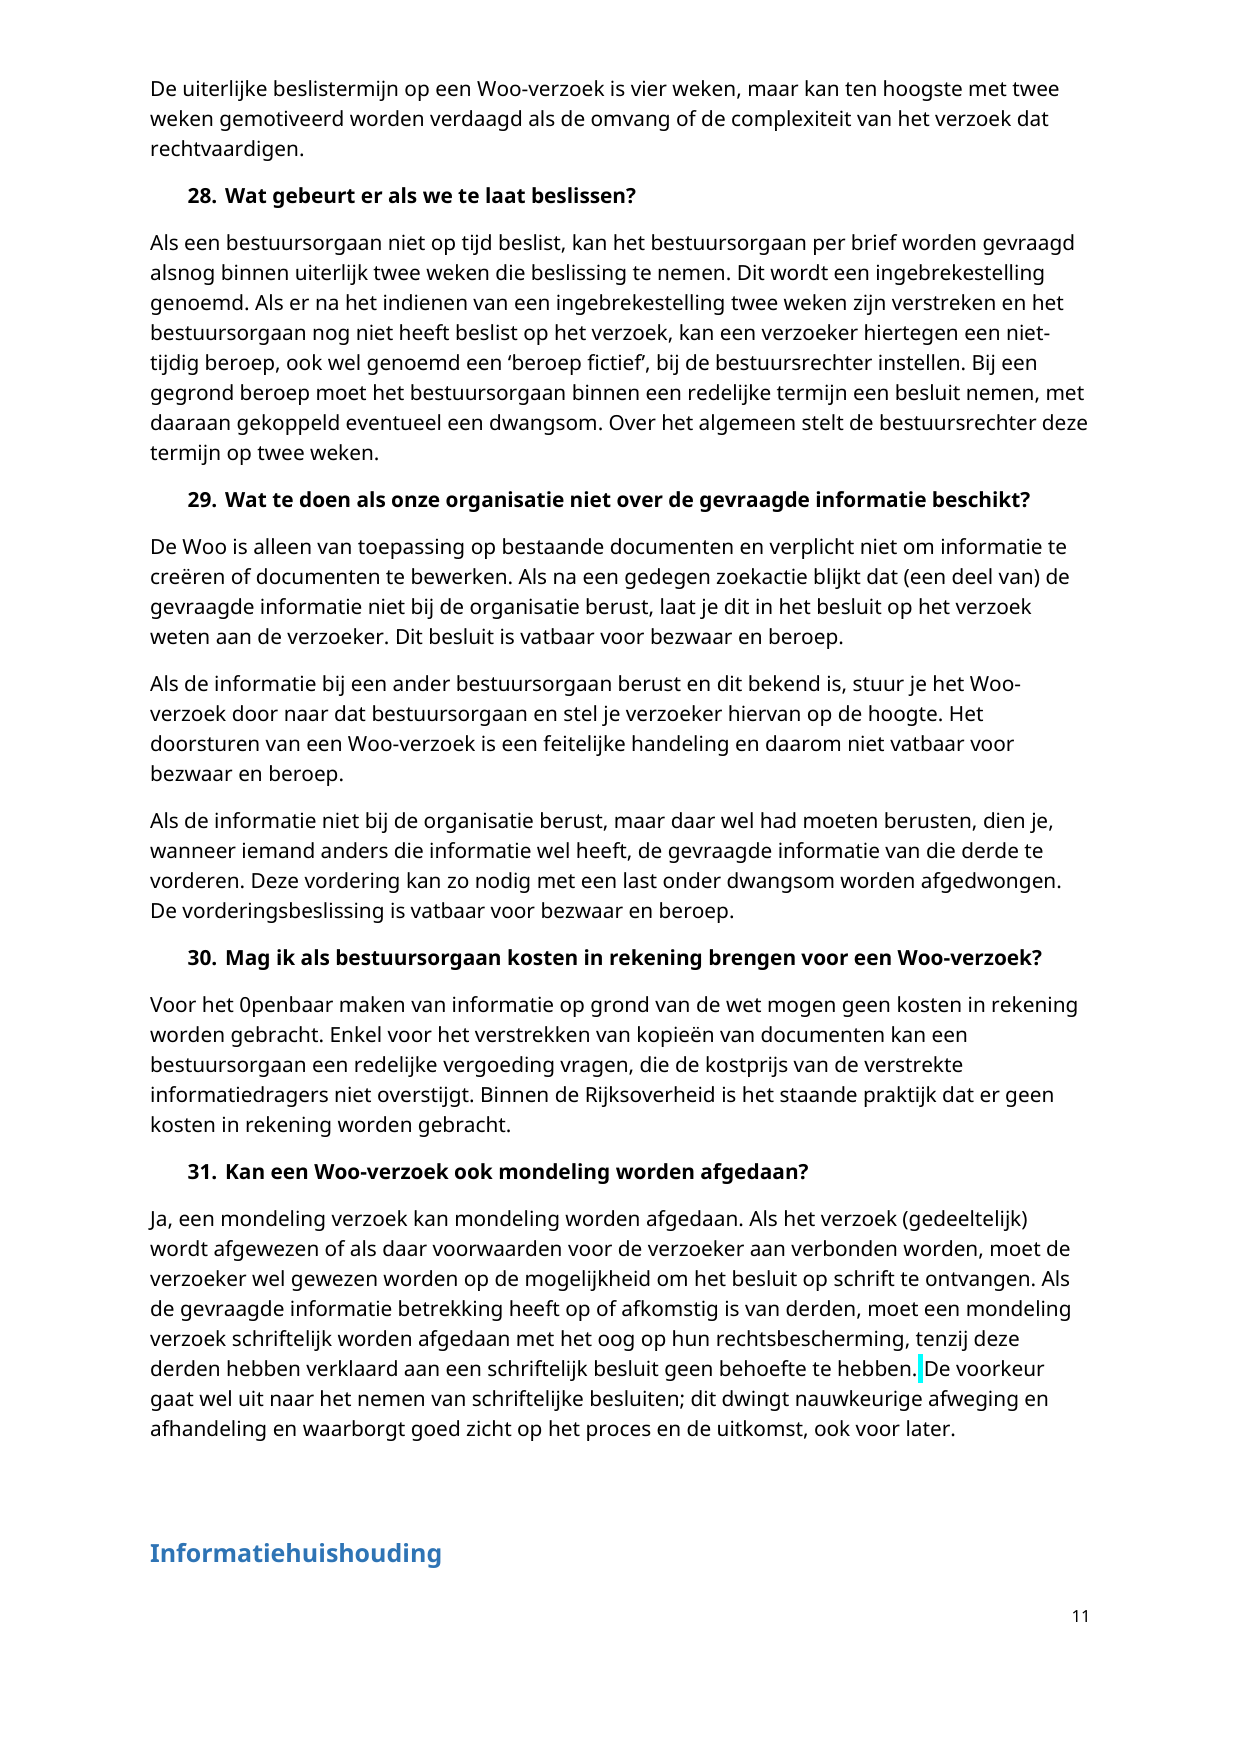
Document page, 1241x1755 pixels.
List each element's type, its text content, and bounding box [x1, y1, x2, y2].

list Wat gebeurt er als we te laat beslissen? [187, 181, 1090, 209]
text De uiterlijke beslistermijn op een Woo-verzoek is vier weken, maar kan ten hoogste met twee weken gemotiveerd worden verdaagd als de omvang of de complexiteit van het verzoek dat rechtvaardigen. [150, 74, 1090, 162]
list Kan een Woo-verzoek ook mondeling worden afgedaan? [187, 1157, 1090, 1186]
list Wat te doen als onze organisatie niet over de gevraagde informatie beschikt? [187, 485, 1090, 513]
text De Woo is alleen van toepassing op bestaande documenten en verplicht niet om informatie te creëren of documenten te bewerken. Als na een gedegen zoekactie blijkt dat (een deel van) de gevraagde informatie niet bij de organisatie berust, laat je dit in het besluit op het verzoek weten aan de verzoeker. Dit besluit is vatbaar voor bezwaar en beroep. [150, 532, 1090, 651]
text Ja, een mondeling verzoek kan mondeling worden afgedaan. Als het verzoek (gedeeltelijk) wordt afgewezen of als daar voorwaarden voor de verzoeker aan verbonden worden, moet de verzoeker wel gewezen worden op de mogelijkheid om het besluit op schrift te ontvangen. Als de gevraagde informatie betrekking heeft op of afkomstig is van derden, moet een mondeling verzoek schriftelijk worden afgedaan met het oog op hun rechtsbescherming, tenzij deze derden hebben verklaard aan een schriftelijk besluit geen behoefte te hebben. De voorkeur gaat wel uit naar het nemen van schriftelijke besluiten; dit dwingt nauwkeurige afweging en afhandeling en waarborgt goed zicht op het proces en de uitkomst, ook voor later. [150, 1204, 1090, 1443]
list Mag ik als bestuursorgaan kosten in rekening brengen voor een Woo-verzoek? [187, 943, 1090, 972]
text Als de informatie bij een ander bestuursorgaan berust en dit bekend is, stuur je het Woo-verzoek door naar dat bestuursorgaan en stel je verzoeker hiervan op de hoogte. Het doorsturen van een Woo-verzoek is een feitelijke handeling en daarom niet vatbaar voor bezwaar en beroep. [150, 669, 1090, 788]
text Als een bestuursorgaan niet op tijd beslist, kan het bestuursorgaan per brief worden gevraagd alsnog binnen uiterlijk twee weken die beslissing te nemen. Dit wordt een ingebrekestelling genoemd. Als er na het indienen van een ingebrekestelling twee weken zijn verstreken en het bestuursorgaan nog niet heeft beslist op het verzoek, kan een verzoeker hiertegen een niet-tijdig beroep, ook wel genoemd een ‘beroep fictief’, bij de bestuursrechter instellen. Bij een gegrond beroep moet het bestuursorgaan binnen een redelijke termijn een besluit nemen, met daaraan gekoppeld eventueel een dwangsom. Over het algemeen stelt de bestuursrechter deze termijn op twee weken. [150, 228, 1090, 467]
text Als de informatie niet bij de organisatie berust, maar daar wel had moeten berusten, dien je, wanneer iemand anders die informatie wel heeft, de gevraagde informatie van die derde te vorderen. Deze vordering kan zo nodig met een last onder dwangsom worden afgedwongen. De vorderingsbeslissing is vatbaar voor bezwaar en beroep. [150, 806, 1090, 925]
text Voor het 0penbaar maken van informatie op grond van de wet mogen geen kosten in rekening worden gebracht. Enkel voor het verstrekken van kopieën van documenten kan een bestuursorgaan een redelijke vergoeding vragen, die de kostprijs van de verstrekte informatiedragers niet overstijgt. Binnen de Rijksoverheid is het staande praktijk dat er geen kosten in rekening worden gebracht. [150, 990, 1090, 1139]
subtitle Informatiehuishouding [150, 1536, 1090, 1570]
